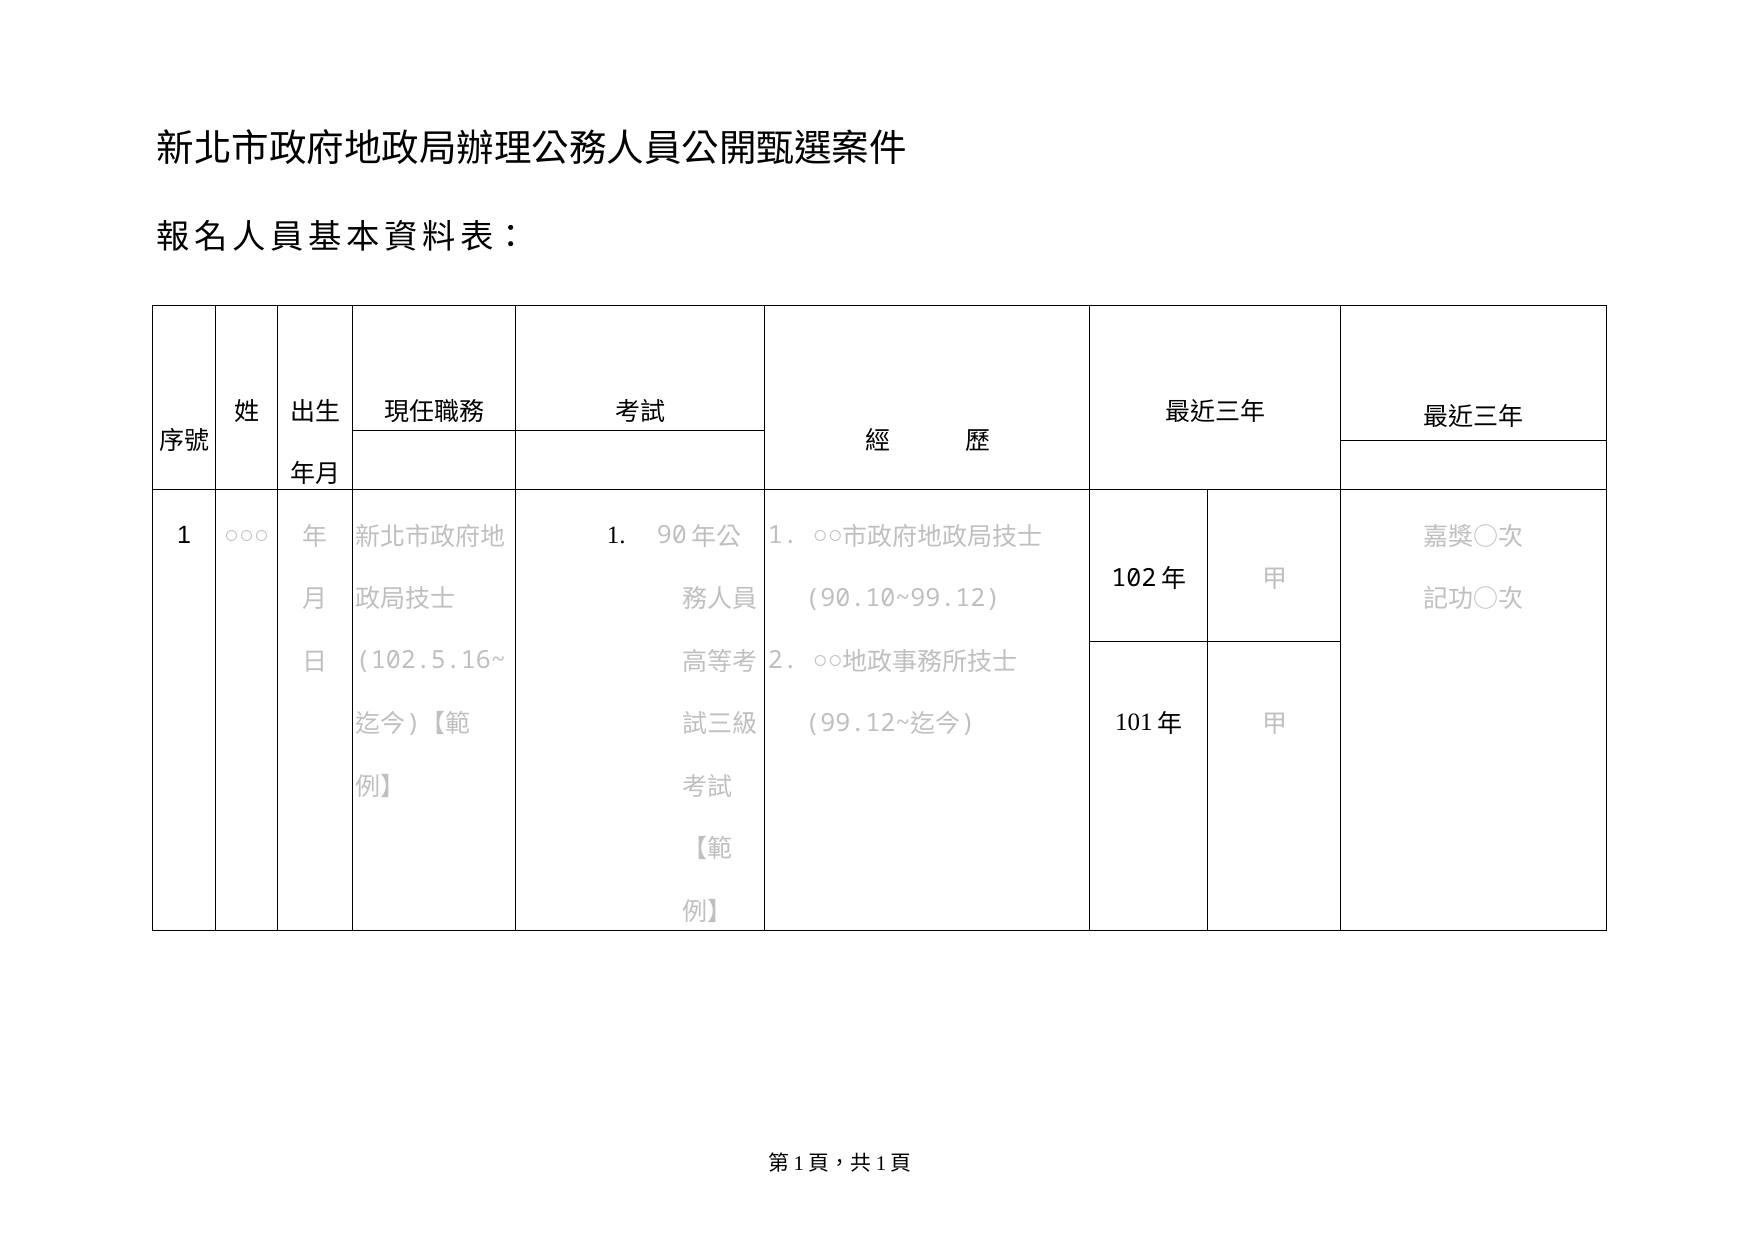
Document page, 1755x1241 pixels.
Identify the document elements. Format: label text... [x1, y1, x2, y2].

table_cell 嘉獎○次 記功○次 [1341, 490, 1606, 930]
table_cell 1. ○○市政府地政局技士 (90.10~99.12) 2. ○○地政事務所技士 (99.12~迄今) [765, 490, 1089, 930]
table_cell 居住地 [1341, 441, 1606, 488]
table_header 最近三年 獎懲情形 [1341, 306, 1606, 440]
table_header 經 歷 [765, 306, 1089, 488]
table_cell 101年 [1090, 642, 1207, 930]
table_header 出生年月日 [278, 306, 352, 488]
table_header 考試 [516, 306, 764, 430]
table_cell 學歷 [516, 431, 764, 488]
table_header 最近三年 考績等次 [1090, 306, 1340, 488]
table_cell 102年 [1090, 490, 1207, 641]
table_header 現任職務 [353, 306, 515, 430]
text 報名人員基本資料表： [156, 210, 1545, 258]
table_header 序號 [153, 306, 215, 488]
table_header 姓 名 [216, 306, 277, 488]
table_cell ○○○ [216, 490, 277, 930]
table_cell 90年公務人員高等考試三級考試【範例】 [516, 490, 764, 930]
table_cell 年 月 日 [278, 490, 352, 930]
table_cell 1 [153, 490, 215, 930]
table_cell 甲 [1208, 642, 1340, 930]
table_cell 甲 [1208, 490, 1340, 641]
table_cell 銓敘等級 [353, 431, 515, 488]
text 新北市政府地政局辦理公務人員公開甄選案件 [156, 118, 1604, 172]
table_cell 新北市政府地政局技士 (102.5.16~迄今)【範例】 [353, 490, 515, 930]
